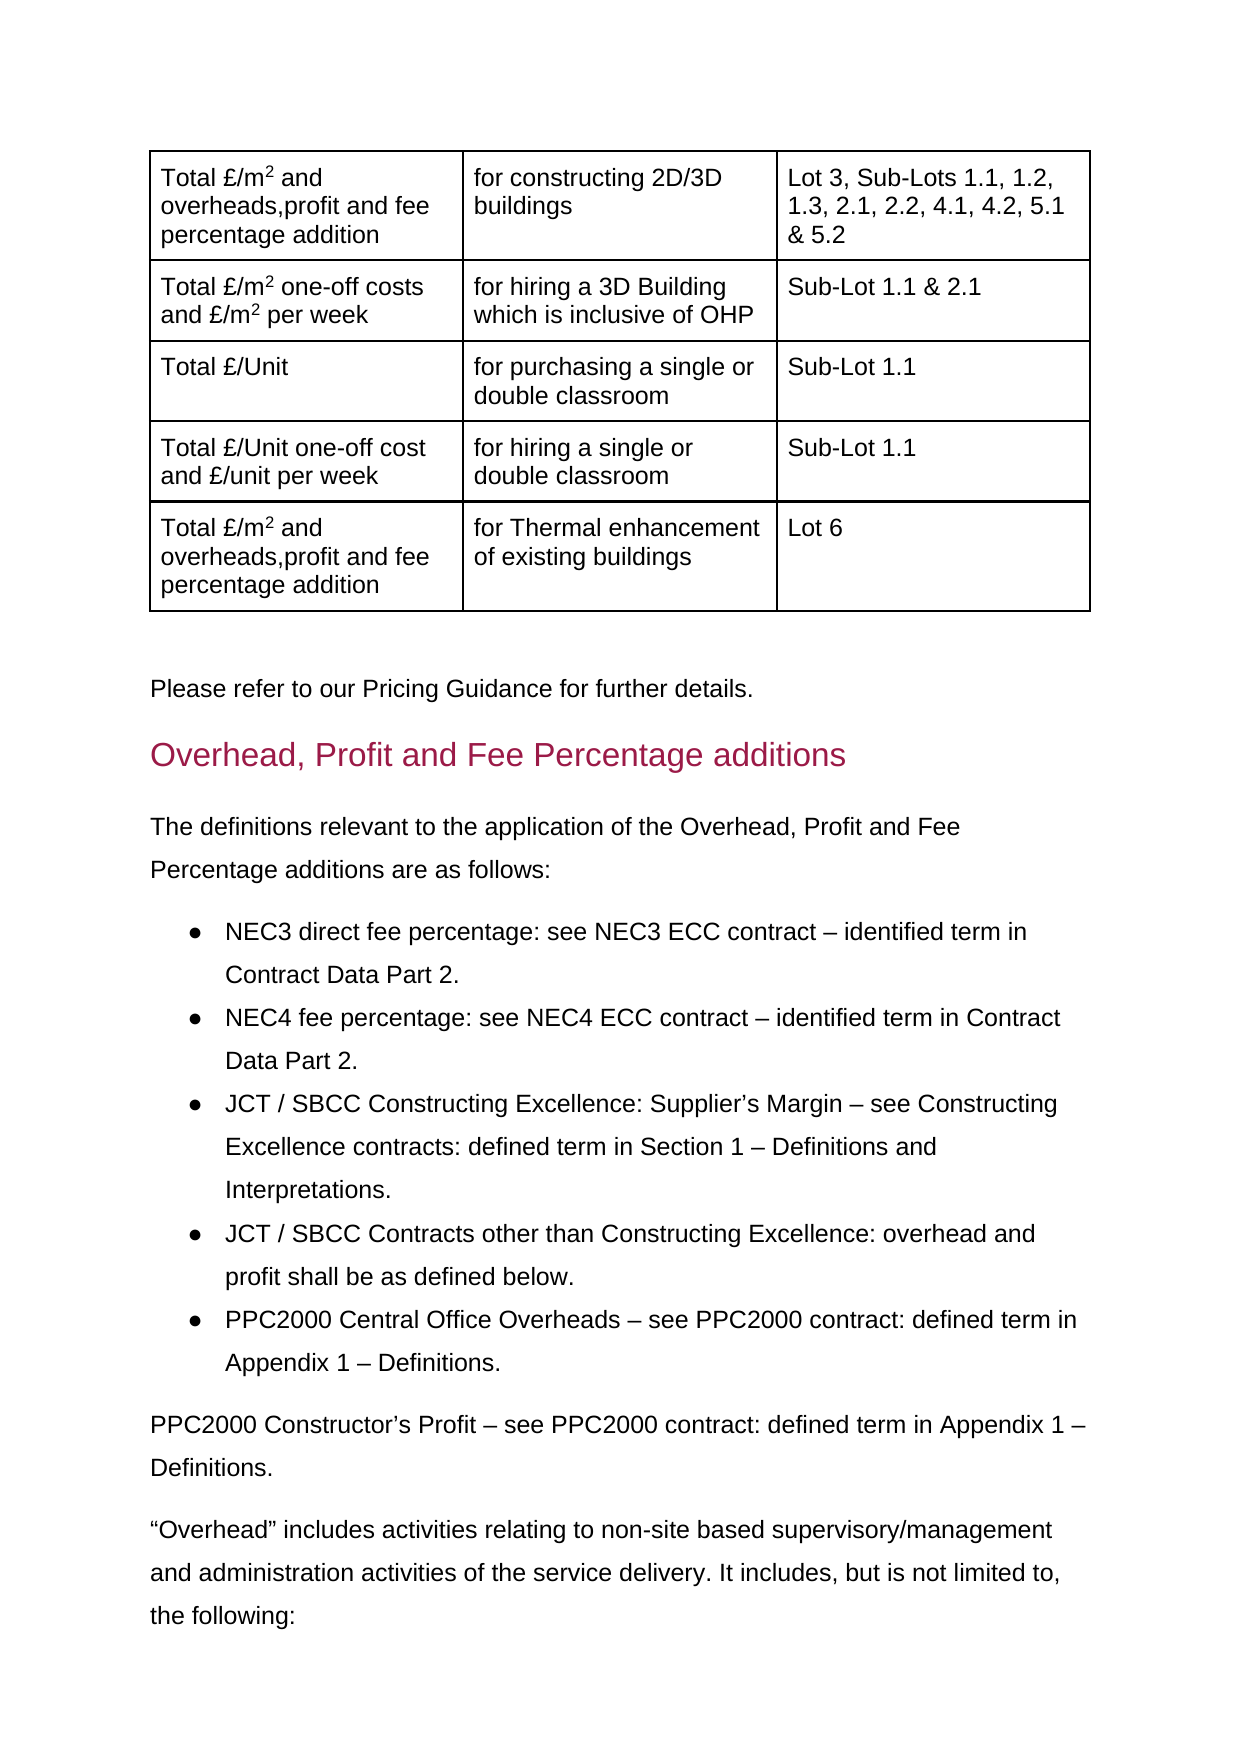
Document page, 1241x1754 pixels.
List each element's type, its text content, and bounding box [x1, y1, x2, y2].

table_cell Total £/m2 and overheads,profit and fee percentage addition [151, 503, 462, 609]
text “Overhead” includes activities relating to non-site based supervisory/management and administration activities of the service delivery. It includes, but is not limited to, the following: [150, 1515, 1090, 1630]
text Please refer to our Pricing Guidance for further details. [150, 673, 1090, 702]
table_cell Sub-Lot 1.1 [778, 342, 1089, 420]
list PPC2000 Central Office Overheads – see PPC2000 contract: defined term in Appendix 1 – Definitions. [187, 1305, 1090, 1377]
table_cell for Thermal enhancement of existing buildings [464, 503, 776, 609]
list NEC3 direct fee percentage: see NEC3 ECC contract – identified term in Contract Data Part 2. [187, 917, 1090, 989]
table_cell for purchasing a single or double classroom [464, 342, 776, 420]
table_cell for constructing 2D/3D buildings [464, 152, 776, 259]
text The definitions relevant to the application of the Overhead, Profit and Fee Percentage additions are as follows: [150, 812, 1090, 884]
list JCT / SBCC Constructing Excellence: Supplier’s Margin – see Constructing Excellence contracts: defined term in Section 1 – Definitions and Interpretations. [187, 1089, 1090, 1204]
table_cell Lot 3, Sub-Lots 1.1, 1.2, 1.3, 2.1, 2.2, 4.1, 4.2, 5.1 & 5.2 [778, 152, 1089, 259]
table_cell for hiring a 3D Building which is inclusive of OHP [464, 261, 776, 339]
table_cell for hiring a single or double classroom [464, 422, 776, 500]
list NEC4 fee percentage: see NEC4 ECC contract – identified term in Contract Data Part 2. [187, 1003, 1090, 1075]
table_cell Sub-Lot 1.1 [778, 422, 1089, 500]
table_cell Lot 6 [778, 503, 1089, 609]
subtitle Overhead, Profit and Fee Percentage additions [150, 735, 1090, 774]
table_cell Sub-Lot 1.1 & 2.1 [778, 261, 1089, 339]
list JCT / SBCC Contracts other than Constructing Excellence: overhead and profit shall be as defined below. [187, 1219, 1090, 1291]
table_cell Total £/m2 and overheads,profit and fee percentage addition [151, 152, 462, 259]
text PPC2000 Constructor’s Profit – see PPC2000 contract: defined term in Appendix 1 – Definitions. [150, 1410, 1090, 1482]
table_cell Total £/Unit one-off cost and £/unit per week [151, 422, 462, 500]
table_cell Total £/Unit [151, 342, 462, 420]
table_cell Total £/m2 one-off costs and £/m2 per week [151, 261, 462, 339]
